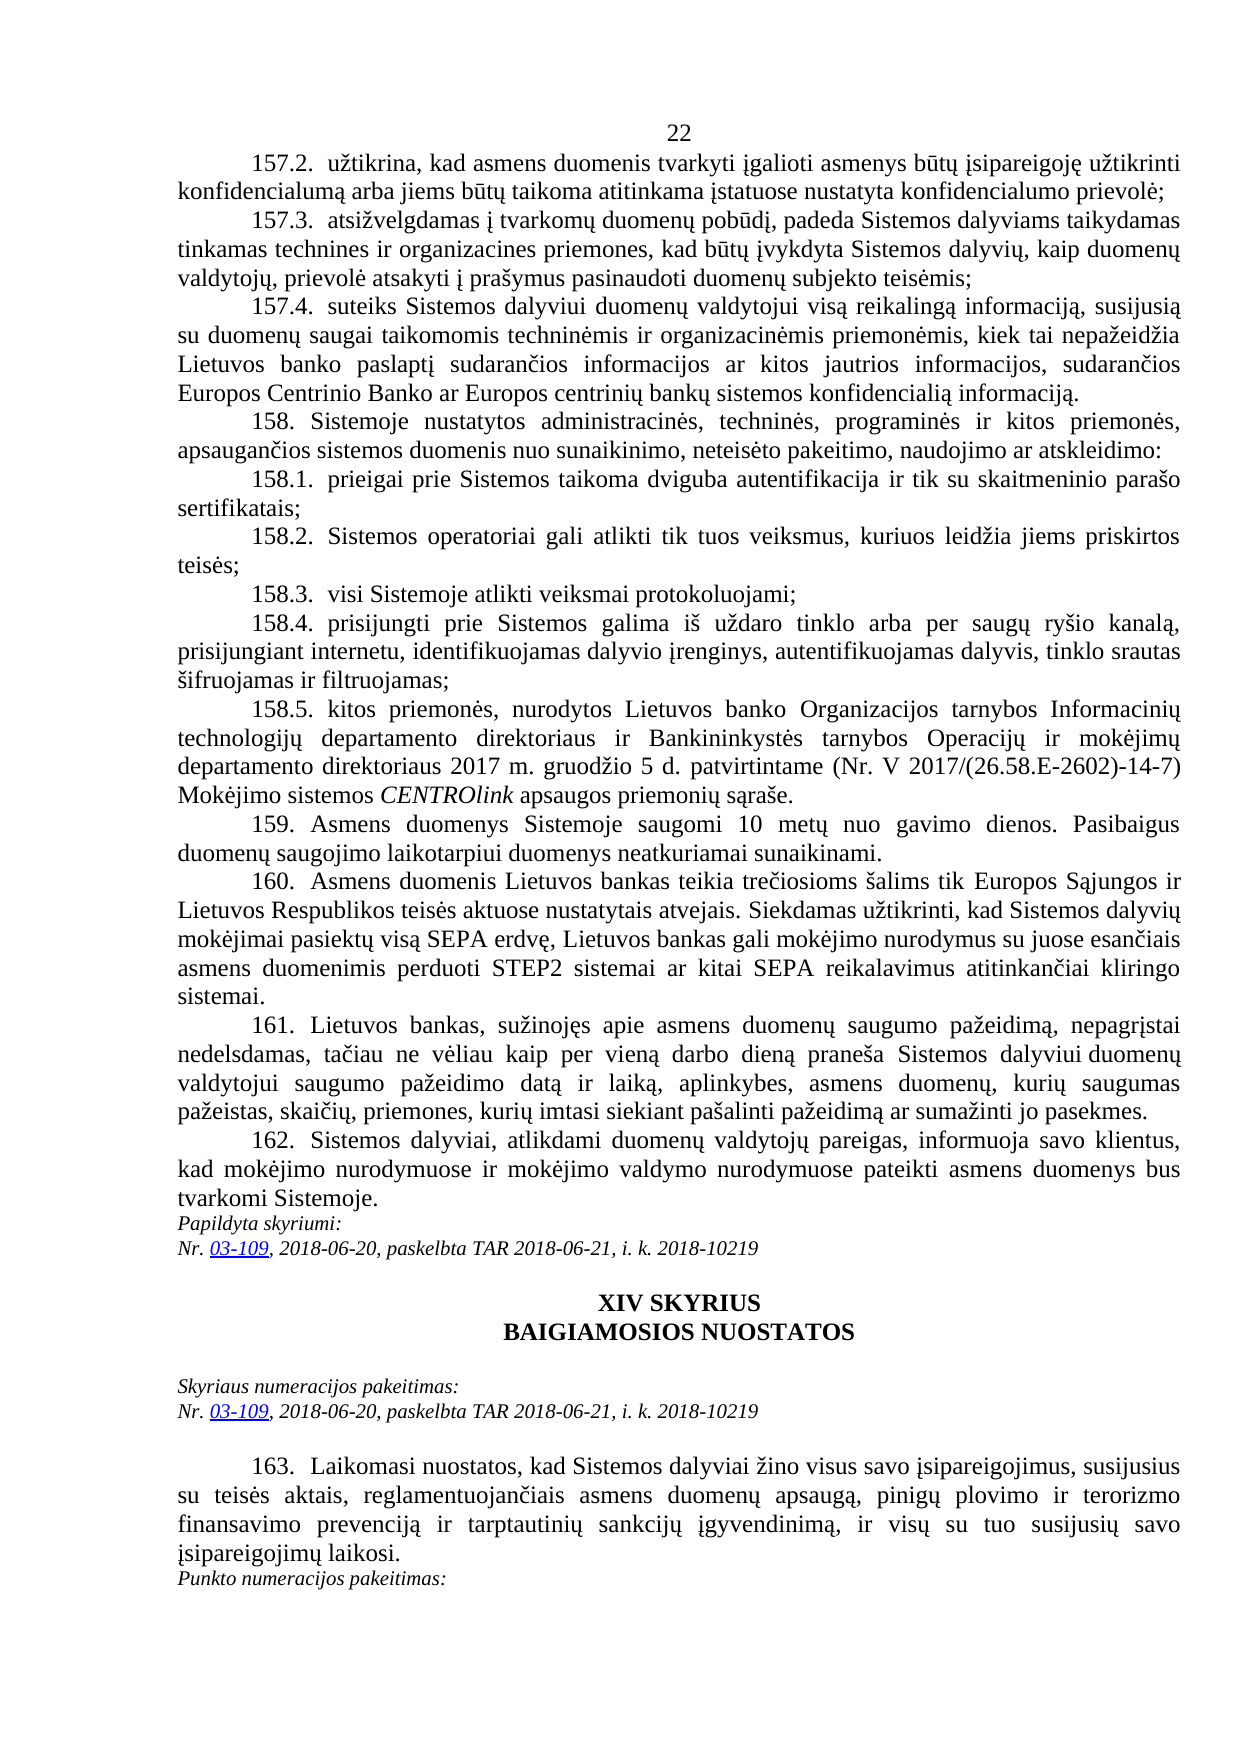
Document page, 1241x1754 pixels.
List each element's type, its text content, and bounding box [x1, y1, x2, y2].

text Nr. 03-109, 2018-06-20, paskelbta TAR 2018-06-21, i. k. 2018-10219 [177, 1235, 1181, 1259]
text 158.3. visi Sistemoje atlikti veiksmai protokoluojami; [177, 579, 1181, 608]
text 158. Sistemoje nustatytos administracinės, techninės, programinės ir kitos priemonės, apsaugančios sistemos duomenis nuo sunaikinimo, neteisėto pakeitimo, naudojimo ar atskleidimo: [177, 406, 1181, 464]
text XIV SKYRIUS [177, 1288, 1181, 1317]
text Nr. 03-109, 2018-06-20, paskelbta TAR 2018-06-21, i. k. 2018-10219 [177, 1398, 1181, 1423]
text BAIGIAMOSIOS NUOSTATOS [177, 1317, 1181, 1346]
text 161. Lietuvos bankas, sužinojęs apie asmens duomenų saugumo pažeidimą, nepagrįstai nedelsdamas, tačiau ne vėliau kaip per vieną darbo dieną praneša Sistemos dalyviui duomenų valdytojui saugumo pažeidimo datą ir laiką, aplinkybes, asmens duomenų, kurių saugumas pažeistas, skaičių, priemones, kurių imtasi siekiant pašalinti pažeidimą ar sumažinti jo pasekmes. [177, 1010, 1181, 1125]
text 158.4. prisijungti prie Sistemos galima iš uždaro tinklo arba per saugų ryšio kanalą, prisijungiant internetu, identifikuojamas dalyvio įrenginys, autentifikuojamas dalyvis, tinklo srautas šifruojamas ir filtruojamas; [177, 608, 1181, 694]
text 160. Asmens duomenis Lietuvos bankas teikia trečiosioms šalims tik Europos Sąjungos ir Lietuvos Respublikos teisės aktuose nustatytais atvejais. Siekdamas užtikrinti, kad Sistemos dalyvių mokėjimai pasiektų visą SEPA erdvę, Lietuvos bankas gali mokėjimo nurodymus su juose esančiais asmens duomenimis perduoti STEP2 sistemai ar kitai SEPA reikalavimus atitinkančiai kliringo sistemai. [177, 866, 1181, 1010]
text 158.1. prieigai prie Sistemos taikoma dviguba autentifikacija ir tik su skaitmeninio parašo sertifikatais; [177, 464, 1181, 521]
text 157.2. užtikrina, kad asmens duomenis tvarkyti įgalioti asmenys būtų įsipareigoję užtikrinti konfidencialumą arba jiems būtų taikoma atitinkama įstatuose nustatyta konfidencialumo prievolė; [177, 148, 1181, 205]
text Papildyta skyriumi: [177, 1211, 1181, 1235]
text 159. Asmens duomenys Sistemoje saugomi 10 metų nuo gavimo dienos. Pasibaigus duomenų saugojimo laikotarpiui duomenys neatkuriamai sunaikinami. [177, 809, 1181, 866]
text 157.4. suteiks Sistemos dalyviui duomenų valdytojui visą reikalingą informaciją, susijusią su duomenų saugai taikomomis techninėmis ir organizacinėmis priemonėmis, kiek tai nepažeidžia Lietuvos banko paslaptį sudarančios informacijos ar kitos jautrios informacijos, sudarančios Europos Centrinio Banko ar Europos centrinių bankų sistemos konfidencialią informaciją. [177, 291, 1181, 406]
text 158.5. kitos priemonės, nurodytos Lietuvos banko Organizacijos tarnybos Informacinių technologijų departamento direktoriaus ir Bankininkystės tarnybos Operacijų ir mokėjimų departamento direktoriaus 2017 m. gruodžio 5 d. patvirtintame (Nr. V 2017/(26.58.E-2602)-14-7) Mokėjimo sistemos CENTROlink apsaugos priemonių sąraše. [177, 694, 1181, 809]
text 158.2. Sistemos operatoriai gali atlikti tik tuos veiksmus, kuriuos leidžia jiems priskirtos teisės; [177, 521, 1181, 579]
text 163. Laikomasi nuostatos, kad Sistemos dalyviai žino visus savo įsipareigojimus, susijusius su teisės aktais, reglamentuojančiais asmens duomenų apsaugą, pinigų plovimo ir terorizmo finansavimo prevenciją ir tarptautinių sankcijų įgyvendinimą, ir visų su tuo susijusių savo įsipareigojimų laikosi. [177, 1451, 1181, 1566]
text 162. Sistemos dalyviai, atlikdami duomenų valdytojų pareigas, informuoja savo klientus, kad mokėjimo nurodymuose ir mokėjimo valdymo nurodymuose pateikti asmens duomenys bus tvarkomi Sistemoje. [177, 1125, 1181, 1211]
text Skyriaus numeracijos pakeitimas: [177, 1374, 1181, 1398]
text Punkto numeracijos pakeitimas: [177, 1566, 1181, 1590]
text 157.3. atsižvelgdamas į tvarkomų duomenų pobūdį, padeda Sistemos dalyviams taikydamas tinkamas technines ir organizacines priemones, kad būtų įvykdyta Sistemos dalyvių, kaip duomenų valdytojų, prievolė atsakyti į prašymus pasinaudoti duomenų subjekto teisėmis; [177, 205, 1181, 291]
